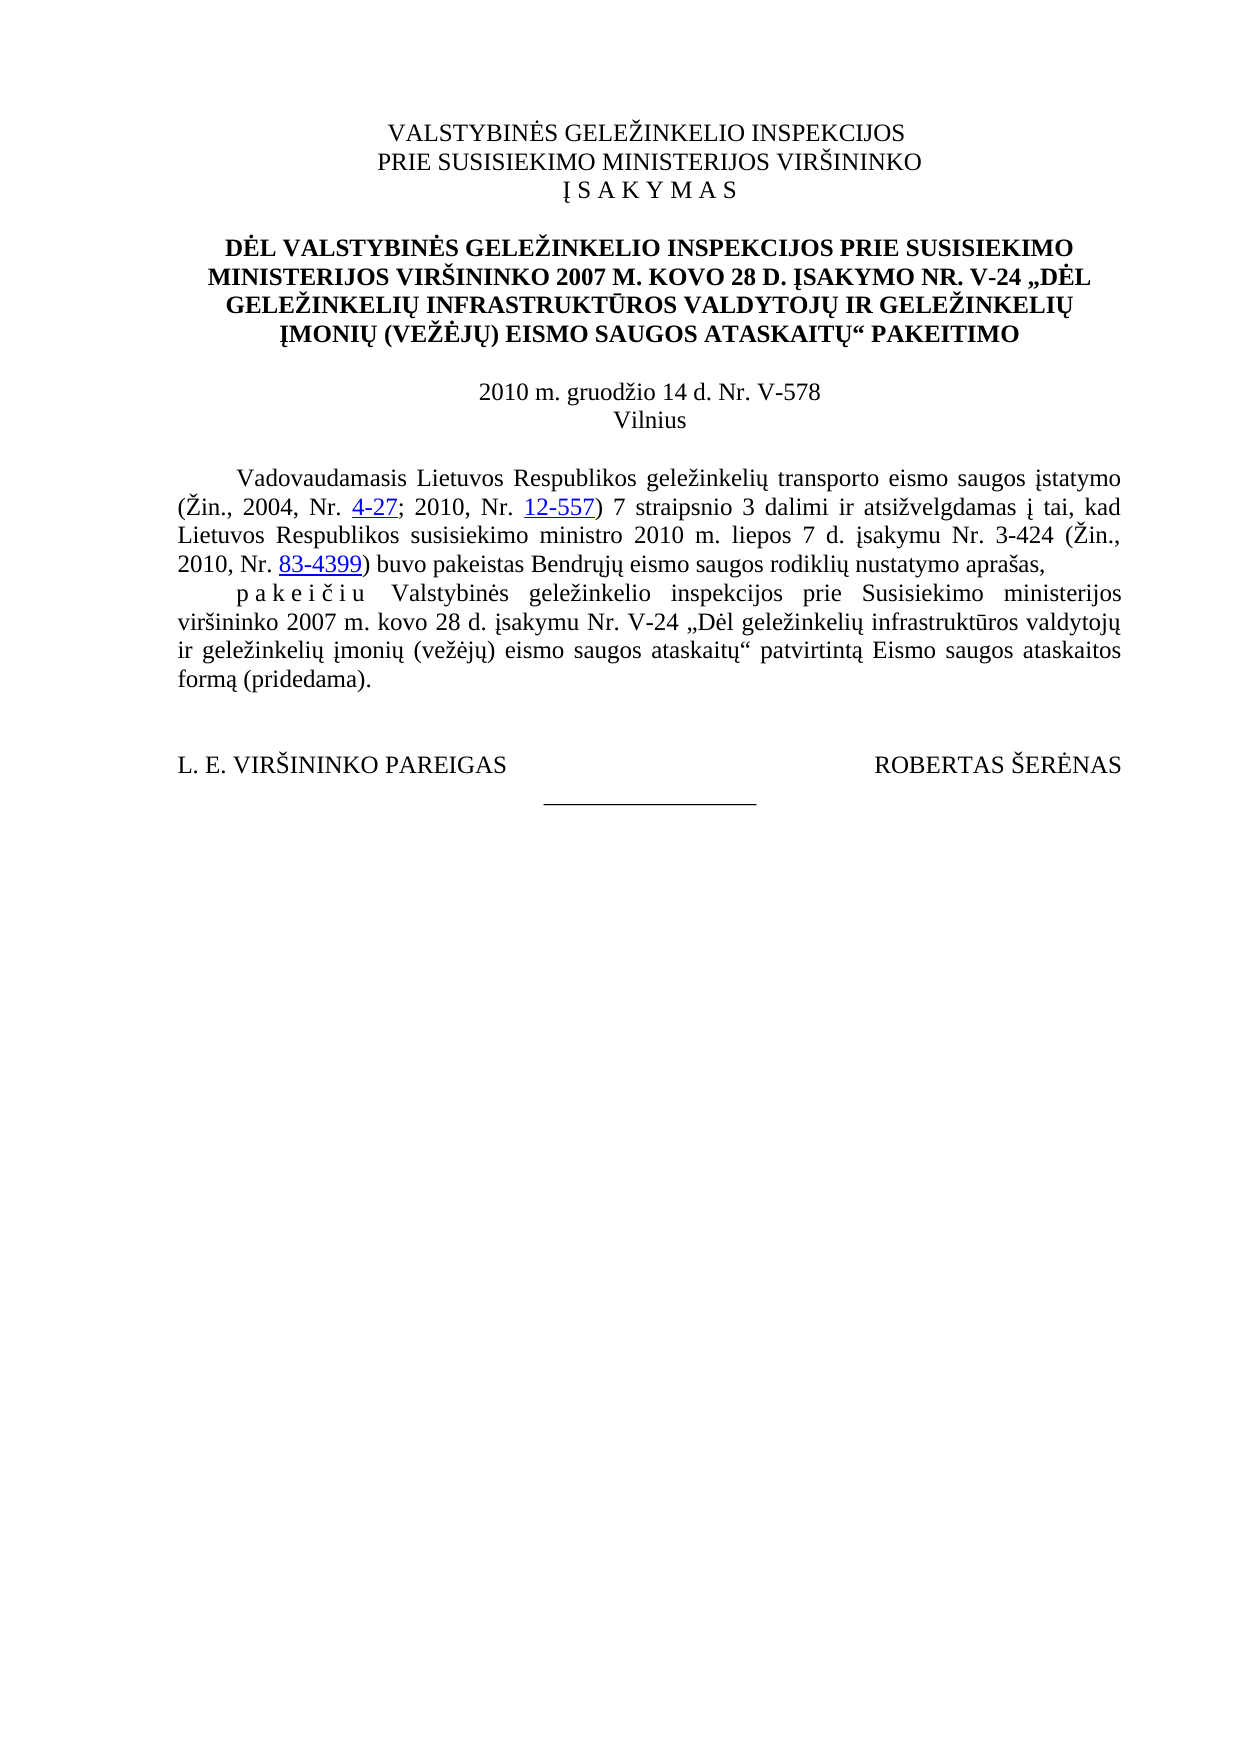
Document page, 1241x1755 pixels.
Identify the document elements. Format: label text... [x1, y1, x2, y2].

text Vadovaudamasis Lietuvos Respublikos geležinkelių transporto eismo saugos įstatymo (Žin., 2004, Nr. 4-27; 2010, Nr. 12-557) 7 straipsnio 3 dalimi ir atsižvelgdamas į tai, kad Lietuvos Respublikos susisiekimo ministro 2010 m. liepos 7 d. įsakymu Nr. 3-424 (Žin., 2010, Nr. 83-4399) buvo pakeistas Bendrųjų eismo saugos rodiklių nustatymo aprašas, [177, 463, 1122, 578]
text 2010 m. gruodžio 14 d. Nr. V-578 [177, 377, 1122, 406]
text ĮSAKYMAS [177, 176, 1122, 204]
text L. E. VIRŠININKO PAREIGAS ROBERTAS ŠERĖNAS [177, 751, 1122, 779]
text pakeičiu Valstybinės geležinkelio inspekcijos prie Susisiekimo ministerijos viršininko 2007 m. kovo 28 d. įsakymu Nr. V-24 „Dėl geležinkelių infrastruktūros valdytojų ir geležinkelių įmonių (vežėjų) eismo saugos ataskaitų“ patvirtintą Eismo saugos ataskaitos formą (pridedama). [177, 578, 1122, 693]
text VALSTYBINĖS GELEŽINKELIO INSPEKCIJOS [177, 118, 1122, 147]
text PRIE SUSISIEKIMO MINISTERIJOS VIRŠININKO [177, 147, 1122, 176]
text Vilnius [177, 406, 1122, 434]
text DĖL VALSTYBINĖS GELEŽINKELIO INSPEKCIJOS PRIE SUSISIEKIMO MINISTERIJOS VIRŠININKO 2007 M. KOVO 28 D. ĮSAKYMO Nr. V-24 „DĖL GELEŽINKELIŲ INFRASTRUKTŪROS VALDYTOJŲ IR GELEŽINKELIŲ ĮMONIŲ (VEŽĖJŲ) EISMO SAUGOS ATASKAITŲ“ PAKEITIMO [177, 233, 1122, 348]
text _________________ [177, 779, 1122, 808]
